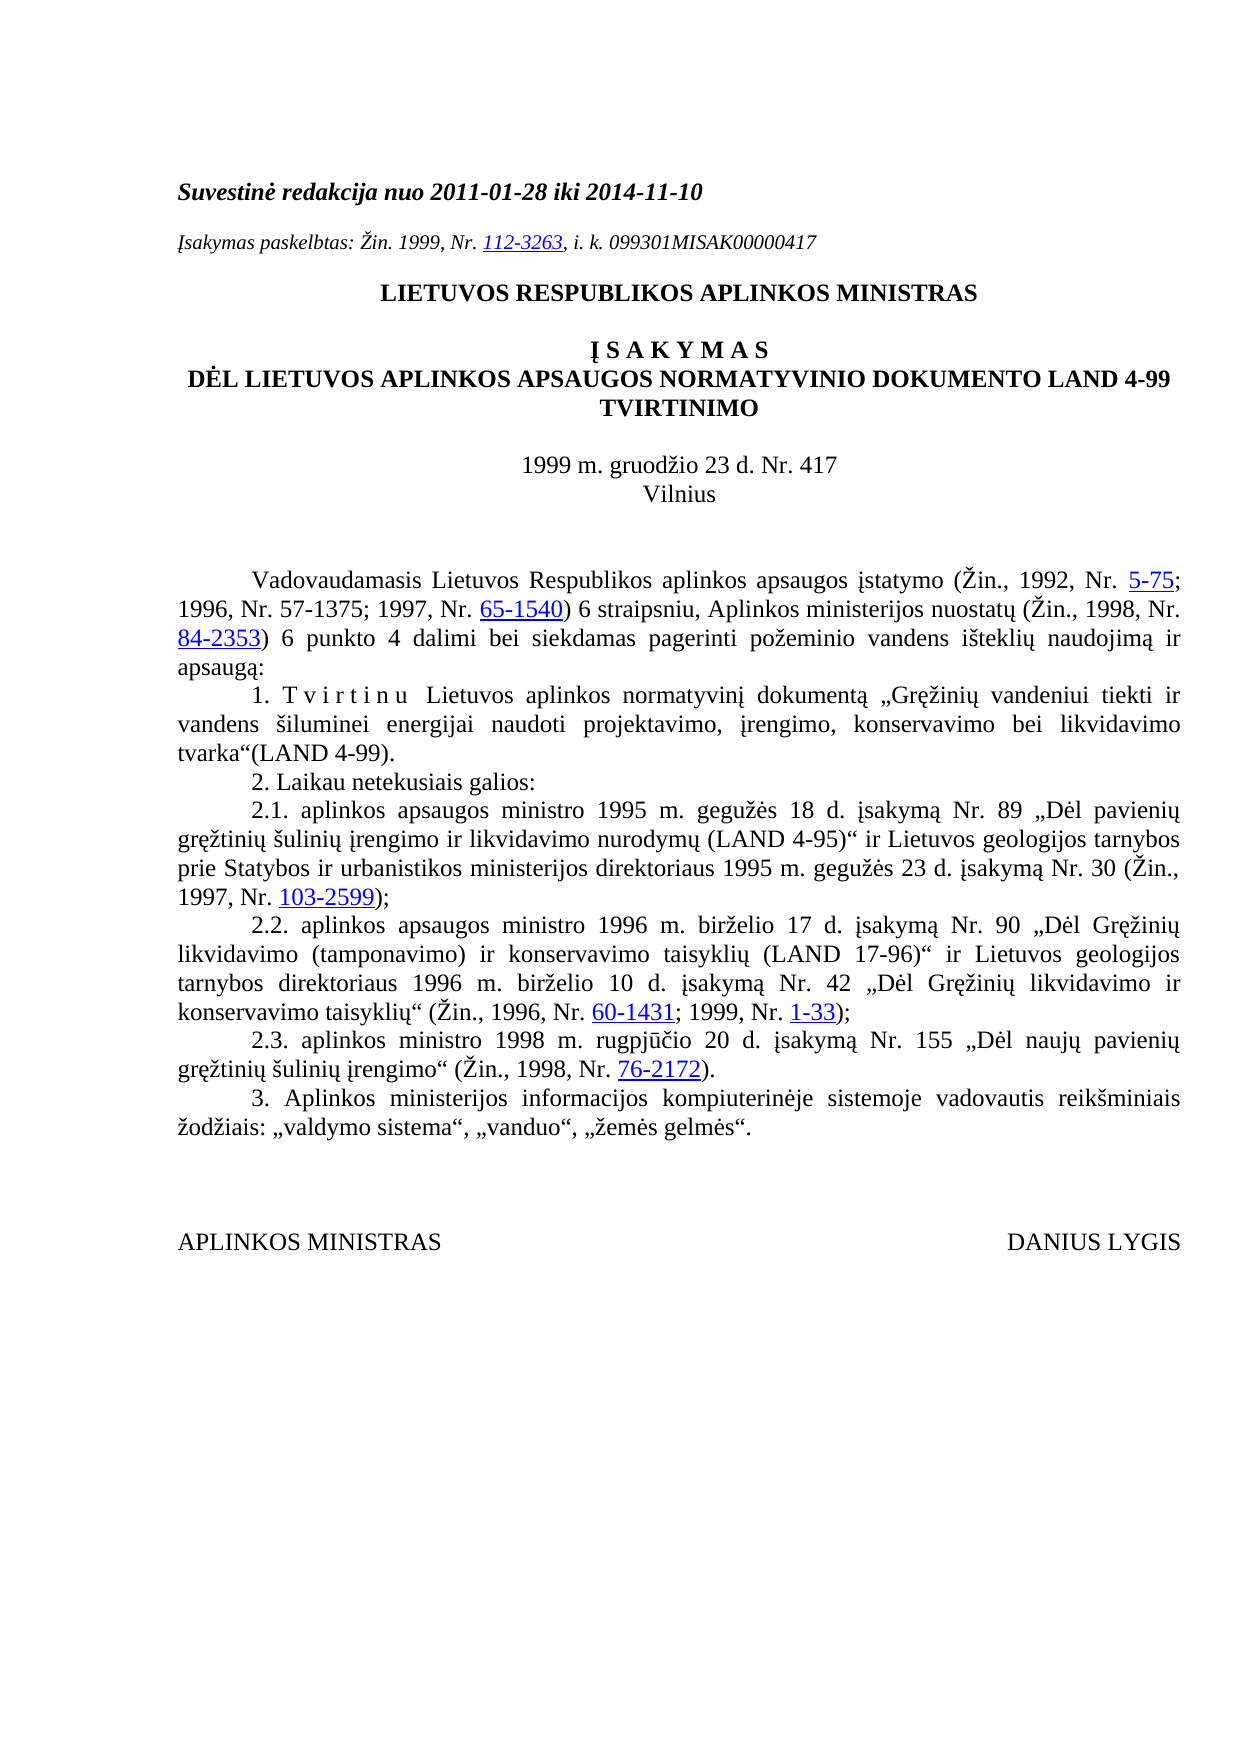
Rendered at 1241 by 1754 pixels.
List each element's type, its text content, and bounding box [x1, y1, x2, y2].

text Vilnius [177, 479, 1181, 508]
text LIETUVOS RESPUBLIKOS APLINKOS MINISTRAS [177, 278, 1181, 307]
text Vadovaudamasis Lietuvos Respublikos aplinkos apsaugos įstatymo (Žin., 1992, Nr. 5-75; 1996, Nr. 57-1375; 1997, Nr. 65-1540) 6 straipsniu, Aplinkos ministerijos nuostatų (Žin., 1998, Nr. 84-2353) 6 punkto 4 dalimi bei siekdamas pagerinti požeminio vandens išteklių naudojimą ir apsaugą: [177, 566, 1181, 681]
text 3. Aplinkos ministerijos informacijos kompiuterinėje sistemoje vadovautis reikšminiais žodžiais: „valdymo sistema“, „vanduo“, „žemės gelmės“. [177, 1083, 1181, 1141]
text 2. Laikau netekusiais galios: [177, 767, 1181, 796]
text 2.3. aplinkos ministro 1998 m. rugpjūčio 20 d. įsakymą Nr. 155 „Dėl naujų pavienių gręžtinių šulinių įrengimo“ (Žin., 1998, Nr. 76-2172). [177, 1026, 1181, 1083]
text APLINKOS MINISTRAS DANIUS LYGIS [177, 1227, 1181, 1256]
text Įsakymas paskelbtas: Žin. 1999, Nr. 112-3263, i. k. 099301MISAK00000417 [177, 230, 1181, 254]
text Suvestinė redakcija nuo 2011-01-28 iki 2014-11-10 [177, 177, 1181, 206]
text Į S A K Y M A S [177, 336, 1181, 364]
text 2.2. aplinkos apsaugos ministro 1996 m. birželio 17 d. įsakymą Nr. 90 „Dėl Gręžinių likvidavimo (tamponavimo) ir konservavimo taisyklių (LAND 17-96)“ ir Lietuvos geologijos tarnybos direktoriaus 1996 m. birželio 10 d. įsakymą Nr. 42 „Dėl Gręžinių likvidavimo ir konservavimo taisyklių“ (Žin., 1996, Nr. 60-1431; 1999, Nr. 1-33); [177, 911, 1181, 1026]
text DĖL LIETUVOS APLINKOS APSAUGOS NORMATYVINIO DOKUMENTO LAND 4-99 TVIRTINIMO [177, 364, 1181, 422]
text 1. Tvirtinu Lietuvos aplinkos normatyvinį dokumentą „Gręžinių vandeniui tiekti ir vandens šiluminei energijai naudoti projektavimo, įrengimo, konservavimo bei likvidavimo tvarka“(LAND 4-99). [177, 681, 1181, 767]
text 2.1. aplinkos apsaugos ministro 1995 m. gegužės 18 d. įsakymą Nr. 89 „Dėl pavienių gręžtinių šulinių įrengimo ir likvidavimo nurodymų (LAND 4-95)“ ir Lietuvos geologijos tarnybos prie Statybos ir urbanistikos ministerijos direktoriaus 1995 m. gegužės 23 d. įsakymą Nr. 30 (Žin., 1997, Nr. 103-2599); [177, 796, 1181, 911]
text 1999 m. gruodžio 23 d. Nr. 417 [177, 451, 1181, 479]
